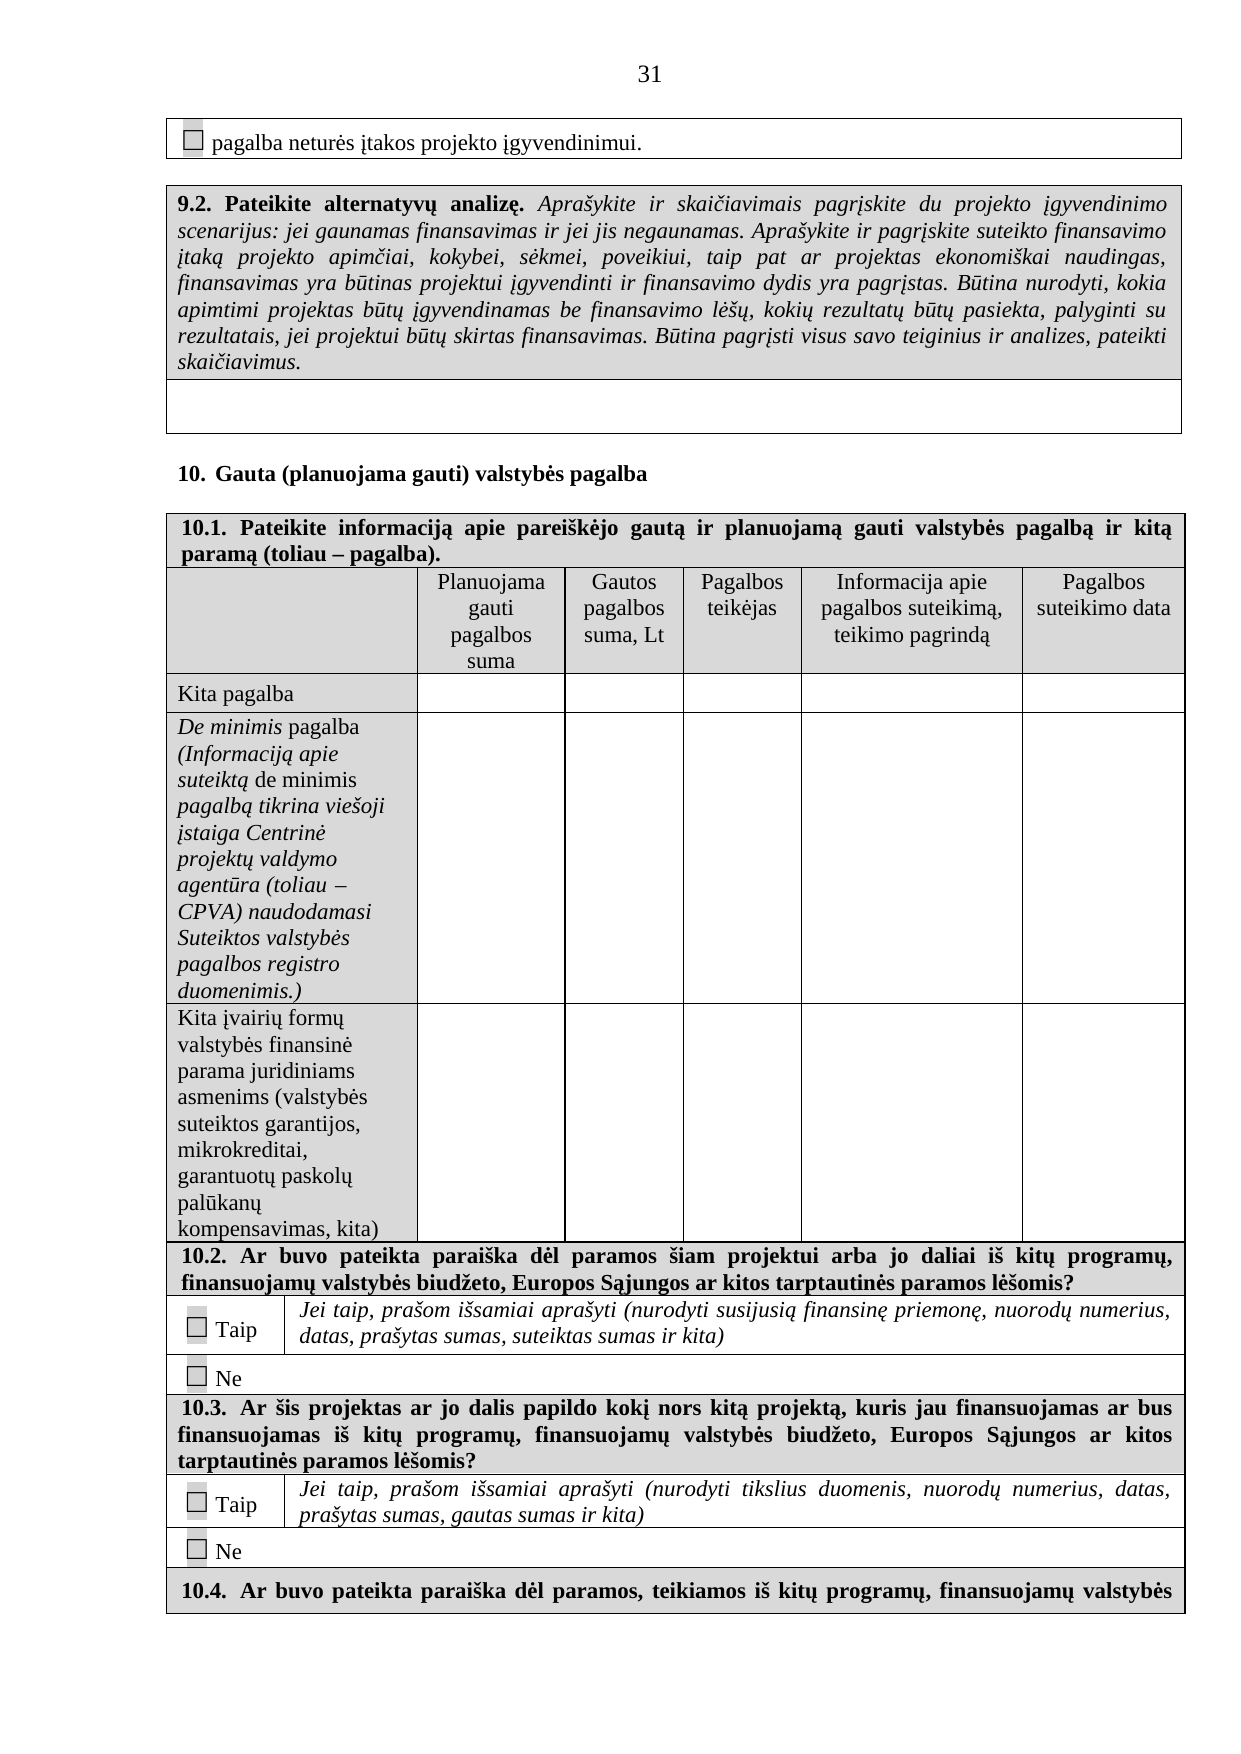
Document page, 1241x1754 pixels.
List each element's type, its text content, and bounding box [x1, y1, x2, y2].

table_header 10.1. Pateikite informaciją apie pareiškėjo gautą ir planuojamą gauti valstybės pagalbą ir kitą paramą (toliau – pagalba). [167, 514, 1184, 567]
table_cell Informacija apie pagalbos suteikimą, teikimo pagrindą [802, 568, 1022, 673]
table_cell Jei taip, prašom išsamiai aprašyti (nurodyti tikslius duomenis, nuorodų numerius, datas, prašytas sumas, gautas sumas ir kita) [285, 1475, 1184, 1527]
table_cell [802, 1004, 1022, 1241]
table_cell [1023, 1004, 1184, 1241]
table_cell [684, 1004, 801, 1241]
table_cell Gautos pagalbos suma, Lt [566, 568, 683, 673]
table_cell [418, 713, 564, 1003]
table_cell [167, 380, 1181, 433]
table_cell □ Ne [167, 1528, 1184, 1567]
table_cell [418, 674, 564, 712]
text 10. Gauta (planuojama gauti) valstybės pagalba [177, 460, 1122, 487]
table_cell [802, 713, 1022, 1003]
table_cell [566, 674, 683, 712]
table_cell 10.3. Ar šis projektas ar jo dalis papildo kokį nors kitą projektą, kuris jau finansuojamas ar bus finansuojamas iš kitų programų, finansuojamų valstybės biudžeto, Europos Sąjungos ar kitos tarptautinės paramos lėšomis? [167, 1395, 1184, 1473]
table_cell [1023, 674, 1184, 712]
table_cell 10.4. Ar buvo pateikta paraiška dėl paramos, teikiamos iš kitų programų, finansuojamų valstybės [167, 1568, 1184, 1613]
table_cell [566, 713, 683, 1003]
table_cell De minimis pagalba (Informaciją apie suteiktą de minimis pagalbą tikrina viešoji įstaiga Centrinė projektų valdymo agentūra (toliau – CPVA) naudodamasi Suteiktos valstybės pagalbos registro duomenimis.) [167, 713, 417, 1003]
table_cell Pagalbos suteikimo data [1023, 568, 1184, 673]
table_cell [1023, 713, 1184, 1003]
table_cell [802, 674, 1022, 712]
table_cell 10.2. Ar buvo pateikta paraiška dėl paramos šiam projektui arba jo daliai iš kitų programų, finansuojamų valstybės biudžeto, Europos Sąjungos ar kitos tarptautinės paramos lėšomis? [167, 1243, 1184, 1295]
table_cell □ Ne [167, 1355, 1184, 1393]
table_cell [167, 568, 417, 673]
table_cell Planuojama gauti pagalbos suma [418, 568, 564, 673]
table_cell □ Taip [167, 1475, 284, 1527]
table_cell Jei taip, prašom išsamiai aprašyti (nurodyti susijusią finansinę priemonę, nuorodų numerius, datas, prašytas sumas, suteiktas sumas ir kita) [285, 1296, 1184, 1354]
table_cell □ Taip [167, 1296, 284, 1354]
table_header 9.2. Pateikite alternatyvų analizę. Aprašykite ir skaičiavimais pagrįskite du projekto įgyvendinimo scenarijus: jei gaunamas finansavimas ir jei jis negaunamas. Aprašykite ir pagrįskite suteikto finansavimo įtaką projekto apimčiai, kokybei, sėkmei, poveikiui, taip pat ar projektas ekonomiškai naudingas, finansavimas yra būtinas projektui įgyvendinti ir finansavimo dydis yra pagrįstas. Būtina nurodyti, kokia apimtimi projektas būtų įgyvendinamas be finansavimo lėšų, kokių rezultatų būtų pasiekta, palyginti su rezultatais, jei projektui būtų skirtas finansavimas. Būtina pagrįsti visus savo teiginius ir analizes, pateikti skaičiavimus. [167, 186, 1181, 379]
table_cell Pagalbos teikėjas [684, 568, 801, 673]
table_cell [566, 1004, 683, 1241]
table_cell □ pagalba neturės įtakos projekto įgyvendinimui. [167, 119, 1181, 157]
table_cell Kita pagalba [167, 674, 417, 712]
table_cell [418, 1004, 564, 1241]
table_cell Kita įvairių formų valstybės finansinė parama juridiniams asmenims (valstybės suteiktos garantijos, mikrokreditai, garantuotų paskolų palūkanų kompensavimas, kita) [167, 1004, 417, 1241]
table_cell [684, 713, 801, 1003]
table_cell [684, 674, 801, 712]
